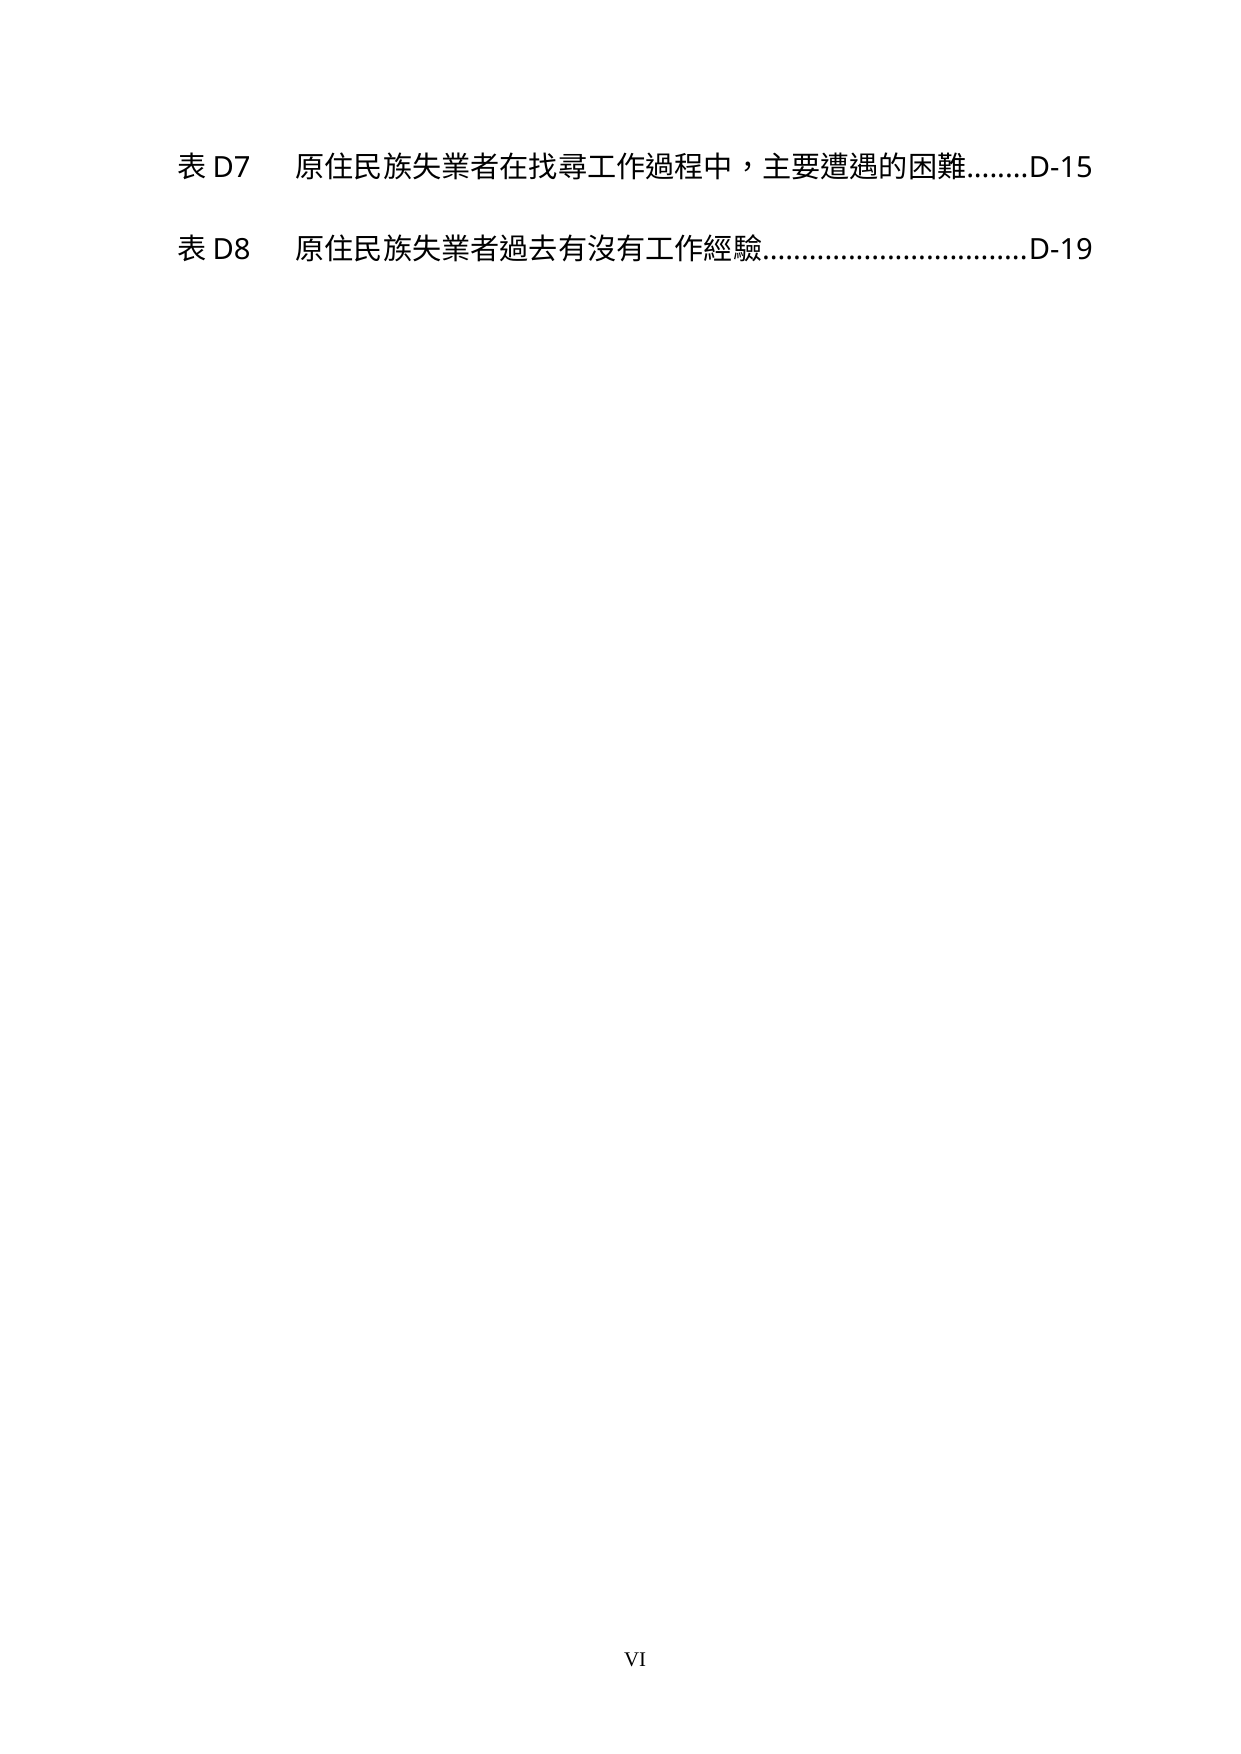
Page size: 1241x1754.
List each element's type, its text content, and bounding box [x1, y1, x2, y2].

text 表D8 原住民族失業者過去有沒有工作經驗 D-19 [177, 209, 1092, 284]
text 表D7 原住民族失業者在找尋工作過程中，主要遭遇的困難 D-15 [177, 127, 1092, 202]
